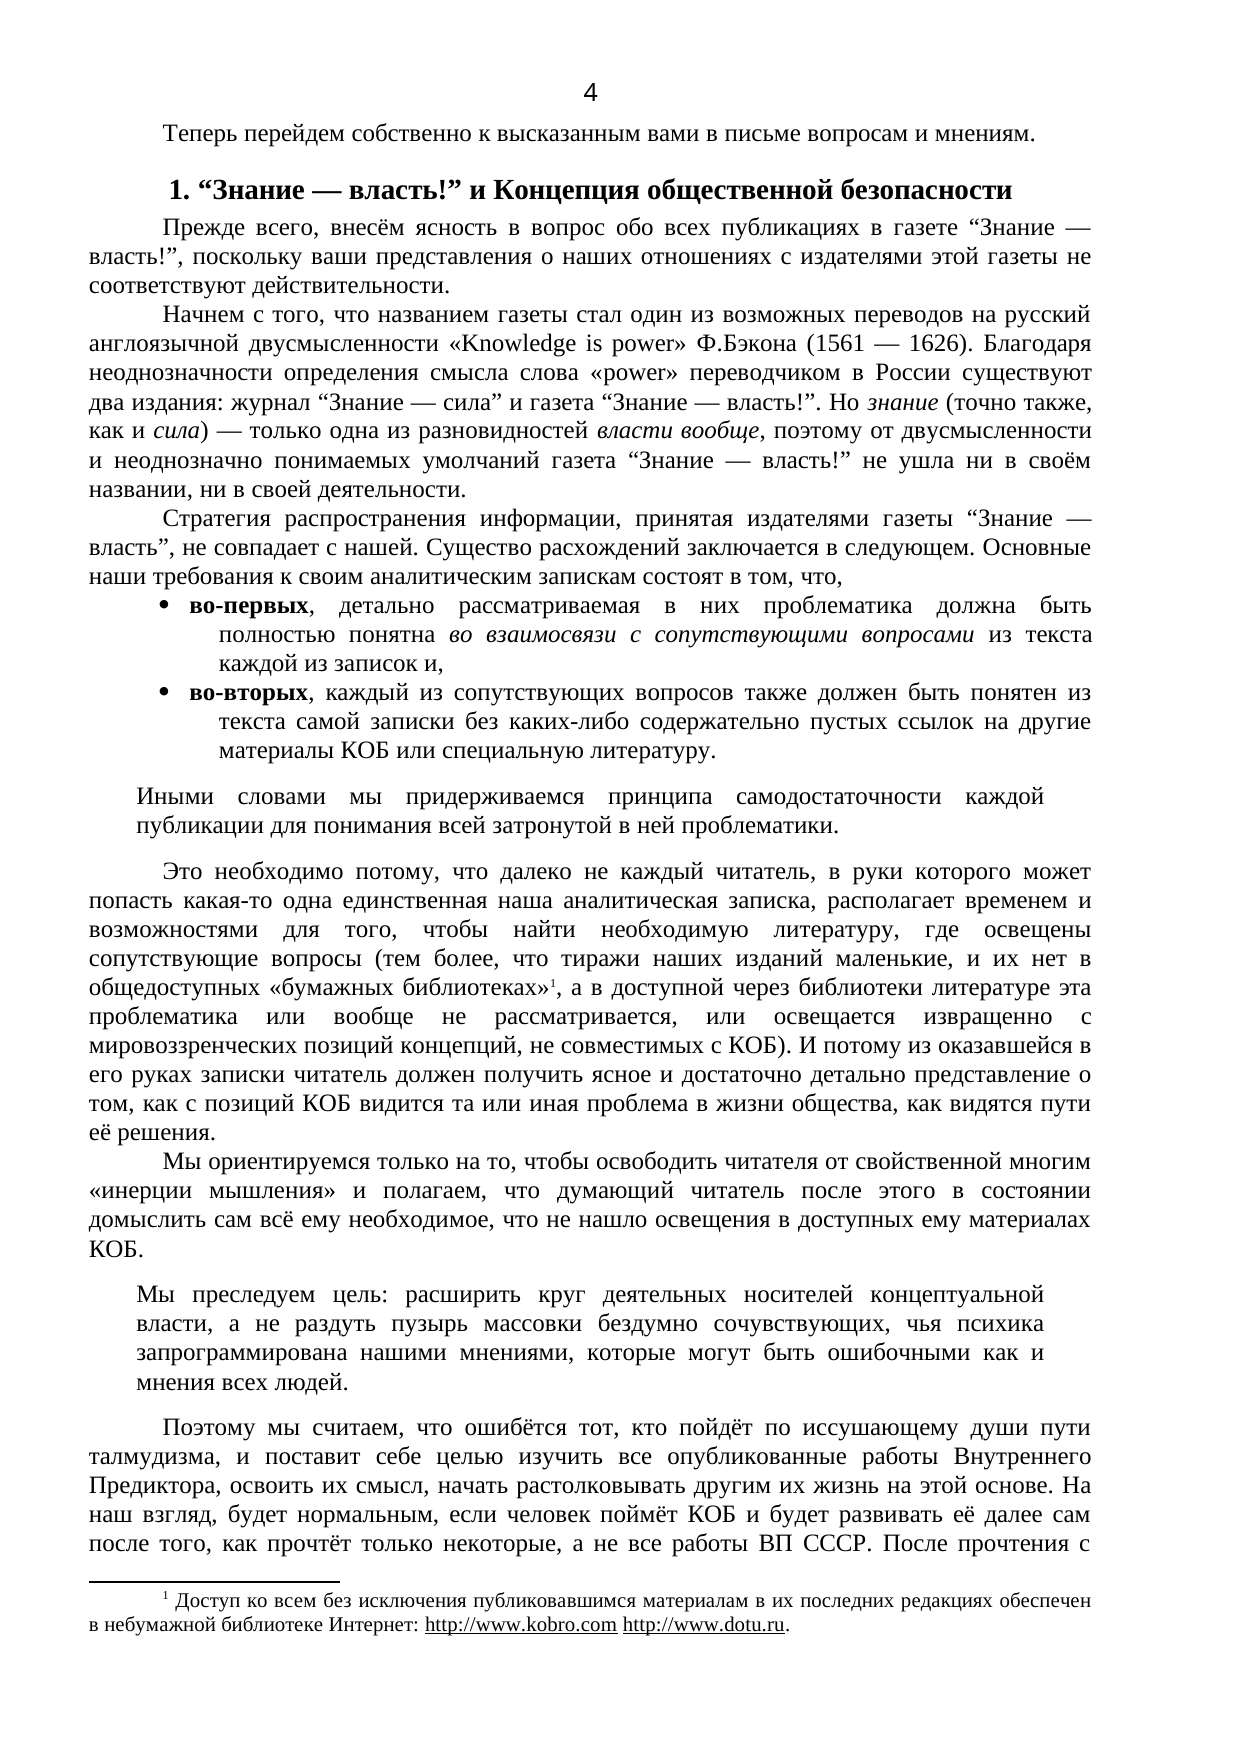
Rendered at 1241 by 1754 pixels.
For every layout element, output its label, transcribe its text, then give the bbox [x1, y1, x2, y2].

list во-первых, детально рассматриваемая в них проблематика должна быть полностью понятна во взаимосвязи с сопутствующими вопросами из текста каждой из записок и, [159, 590, 1092, 677]
text Доступ ко всем без исключения публиковавшимся материалам в их последних редакциях обеспечен в небумажной библиотеке Интернет: http://www.kobro.com http://www.dotu.ru. [89, 1588, 1092, 1636]
list во-вторых, каждый из сопутствующих вопросов также должен быть понятен из текста самой записки без каких-либо содержательно пустых ссылок на другие материалы КОБ или специальную литературу. [159, 677, 1092, 764]
text Стратегия распространения информации, принятая издателями газеты “Знание — власть”, не совпадает с нашей. Существо расхождений заключается в следующем. Основные наши требования к своим аналитическим запискам состоят в том, что, [89, 503, 1092, 590]
text Начнем с того, что названием газеты стал один из возможных переводов на русский англоязычной двусмысленности «Knowledge is power» Ф.Бэкона (1561 — 1626). Благодаря неоднозначности определения смысла слова «power» переводчиком в России существуют два издания: журнал “Знание — сила” и газета “Знание — власть!”. Но знание (точно также, как и сила) — только одна из разновидностей власти вообще, поэтому от двусмысленности и неоднозначно понимаемых умолчаний газета “Знание — власть!” не ушла ни в своём названии, ни в своей деятельности. [89, 299, 1092, 503]
subtitle 1. “Знание — власть!” и Концепция общественной безопасности [89, 172, 1092, 206]
text Мы ориентируемся только на то, чтобы освободить читателя от свойственной многим «инерции мышления» и полагаем, что думающий читатель после этого в состоянии домыслить сам всё ему необходимое, что не нашло освещения в доступных ему материалах КОБ. [89, 1146, 1092, 1262]
text Теперь перейдем собственно к высказанным вами в письме вопросам и мнениям. [89, 118, 1092, 147]
text Иными словами мы придерживаемся принципа самодостаточности каждой публикации для понимания всей затронутой в ней проблематики. [136, 781, 1045, 839]
text Прежде всего, внесём ясность в вопрос обо всех публикациях в газете “Знание — власть!”, поскольку ваши представления о наших отношениях с издателями этой газеты не соответствуют действительности. [89, 212, 1092, 299]
text Мы преследуем цель: расширить круг деятельных носителей концептуальной власти, а не раздуть пузырь массовки бездумно сочувствующих, чья психика запрограммирована нашими мнениями, которые могут быть ошибочными как и мнения всех людей. [136, 1279, 1045, 1395]
text Это необходимо потому, что далеко не каждый читатель, в руки которого может попасть какая-то одна единственная наша аналитическая записка, располагает временем и возможностями для того, чтобы найти необходимую литературу, где освещены сопутствующие вопросы (тем более, что тиражи наших изданий маленькие, и их нет в общедоступных «бумажных библиотеках», а в доступной через библиотеки литературе эта проблематика или вообще не рассматривается, или освещается извращенно с мировоззренческих позиций концепций, не совместимых с КОБ). И потому из оказавшейся в его руках записки читатель должен получить ясное и достаточно детально представление о том, как с позиций КОБ видится та или иная проблема в жизни общества, как видятся пути её решения. [89, 856, 1092, 1146]
text Поэтому мы считаем, что ошибётся тот, кто пойдёт по иссушающему души пути талмудизма, и поставит себе целью изучить все опубликованные работы Внутреннего Предиктора, освоить их смысл, начать растолковывать другим их жизнь на этой основе. На наш взгляд, будет нормальным, если человек поймёт КОБ и будет развивать её далее сам после того, как прочтёт только некоторые, а не все работы ВП СССР. После прочтения с [89, 1412, 1092, 1557]
